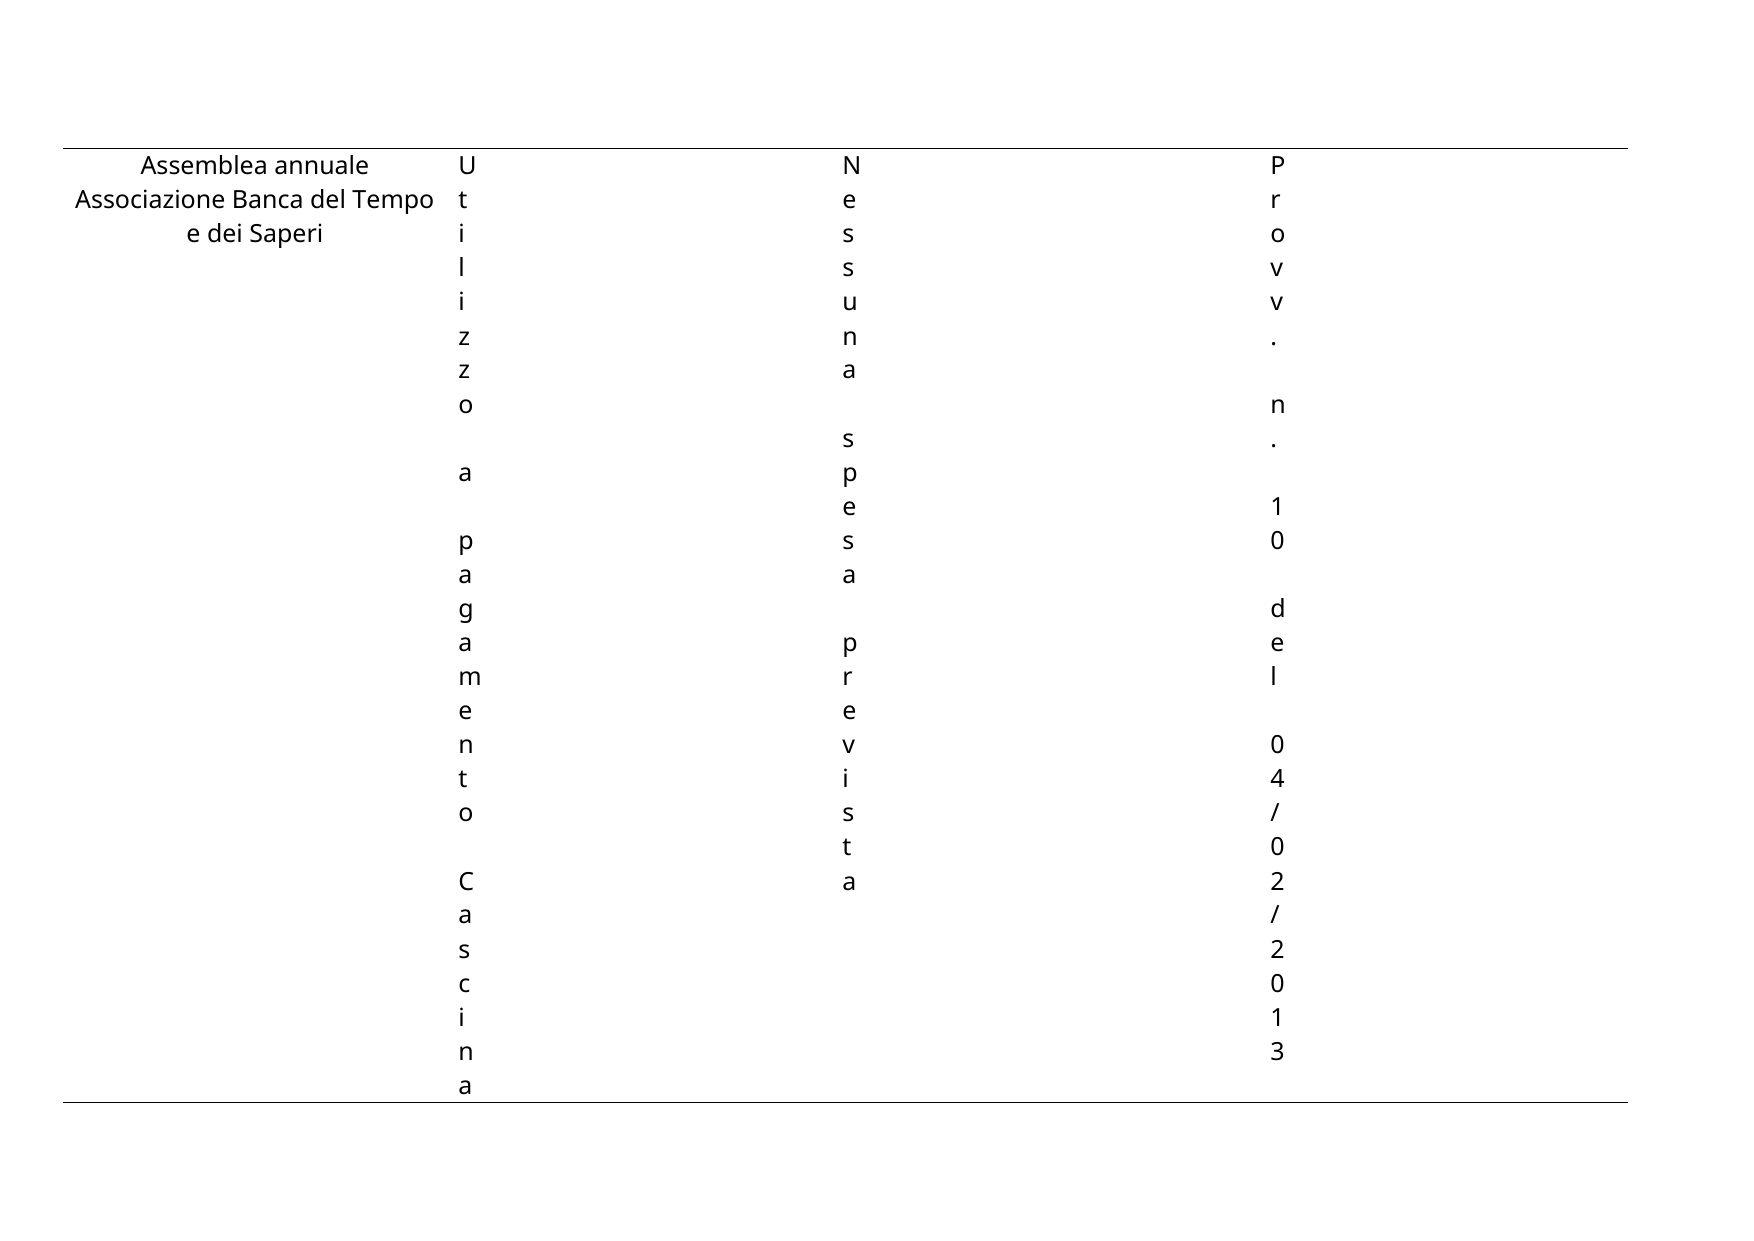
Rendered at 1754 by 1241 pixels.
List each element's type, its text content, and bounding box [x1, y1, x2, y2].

table_cell Utilizzo a pagamento Cascina [447, 149, 831, 1102]
table_cell Nessuna spesa prevista [831, 149, 1259, 1102]
table_cell Provv. n. 10 del 04/02/2013 [1259, 149, 1628, 1102]
table_cell Assemblea annuale Associazione Banca del Tempo e dei Saperi [63, 149, 447, 1102]
